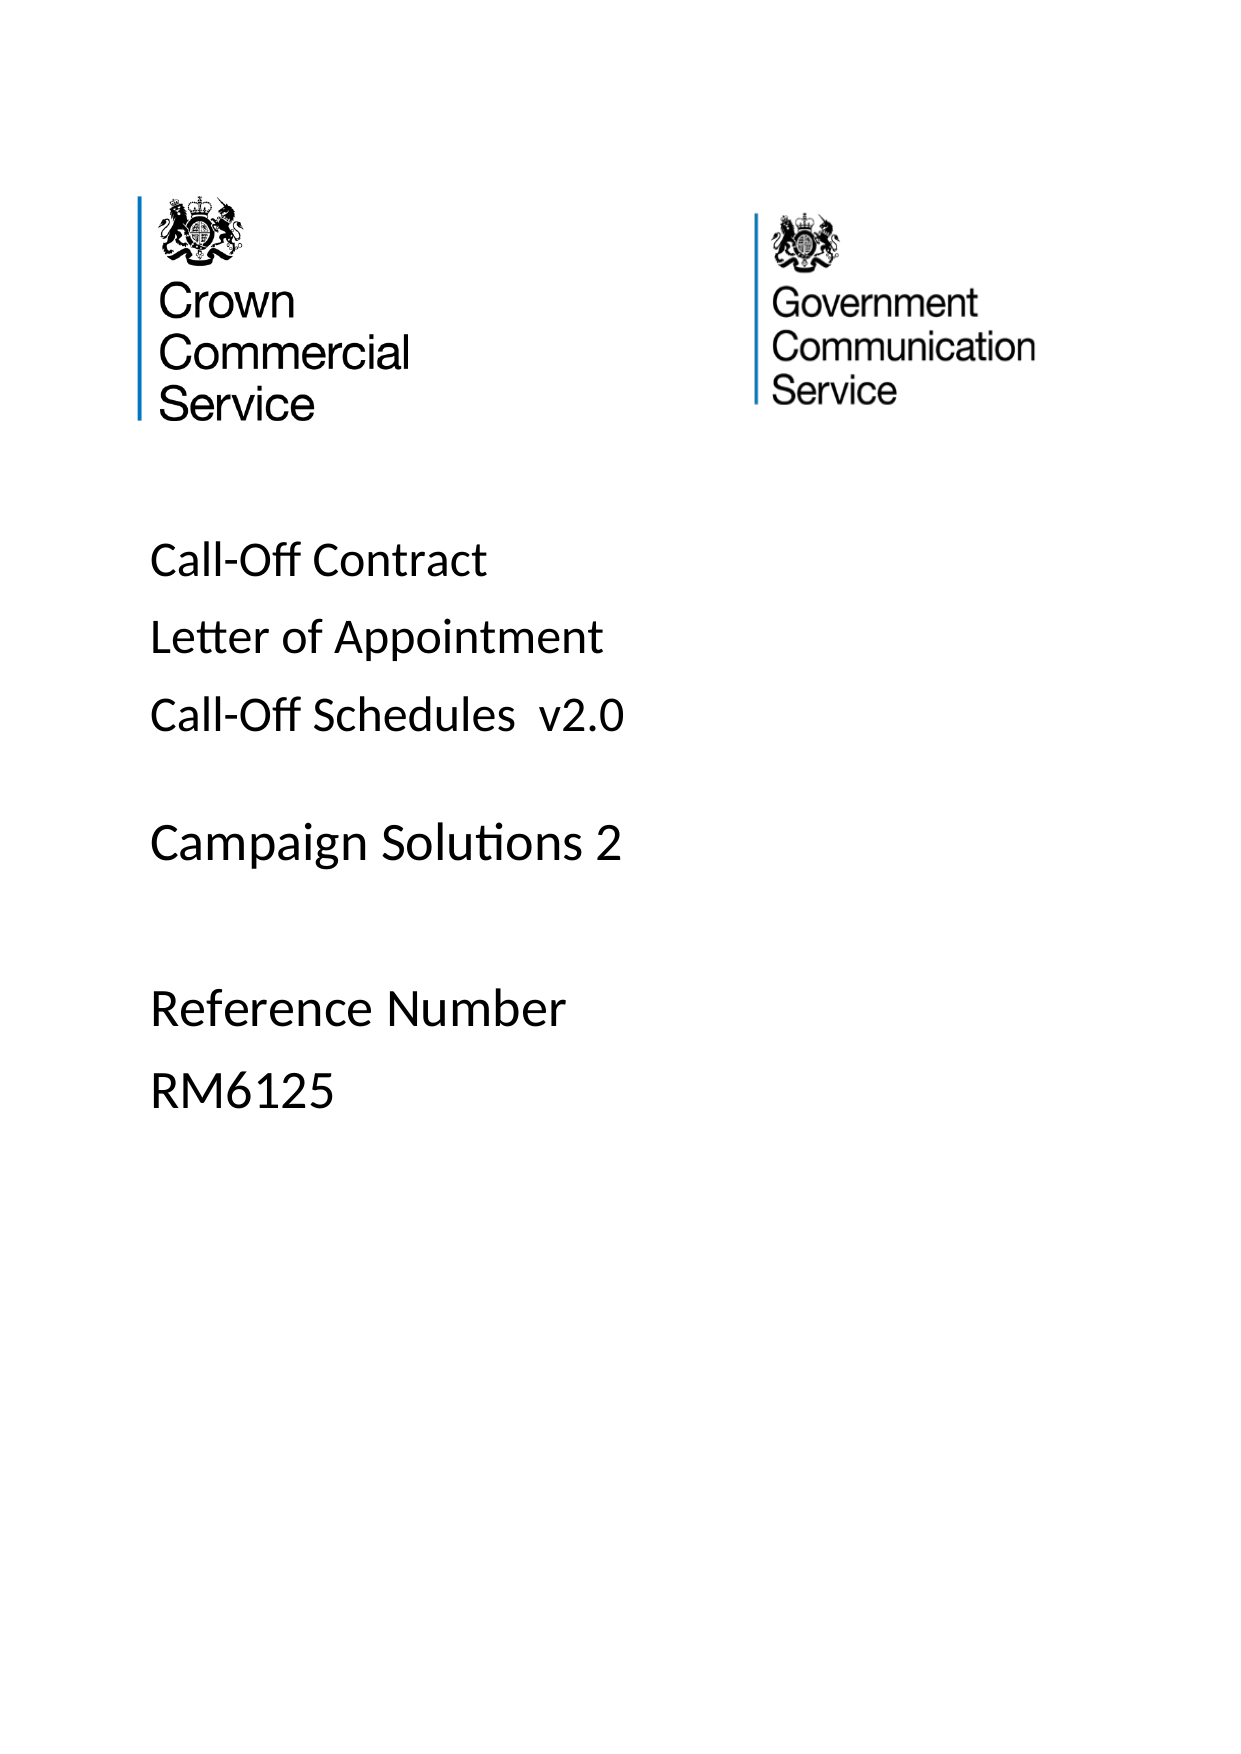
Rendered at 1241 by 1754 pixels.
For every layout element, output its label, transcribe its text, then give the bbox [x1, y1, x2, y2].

text RM6125 [150, 1056, 1090, 1122]
text Campaign Solutions 2 [150, 808, 1090, 874]
text Call-Off Contract [150, 527, 1090, 588]
text Call-Off Schedules v2.0 [150, 683, 1090, 744]
text Reference Number [150, 973, 1090, 1039]
text Letter of Appointment [150, 605, 1090, 666]
